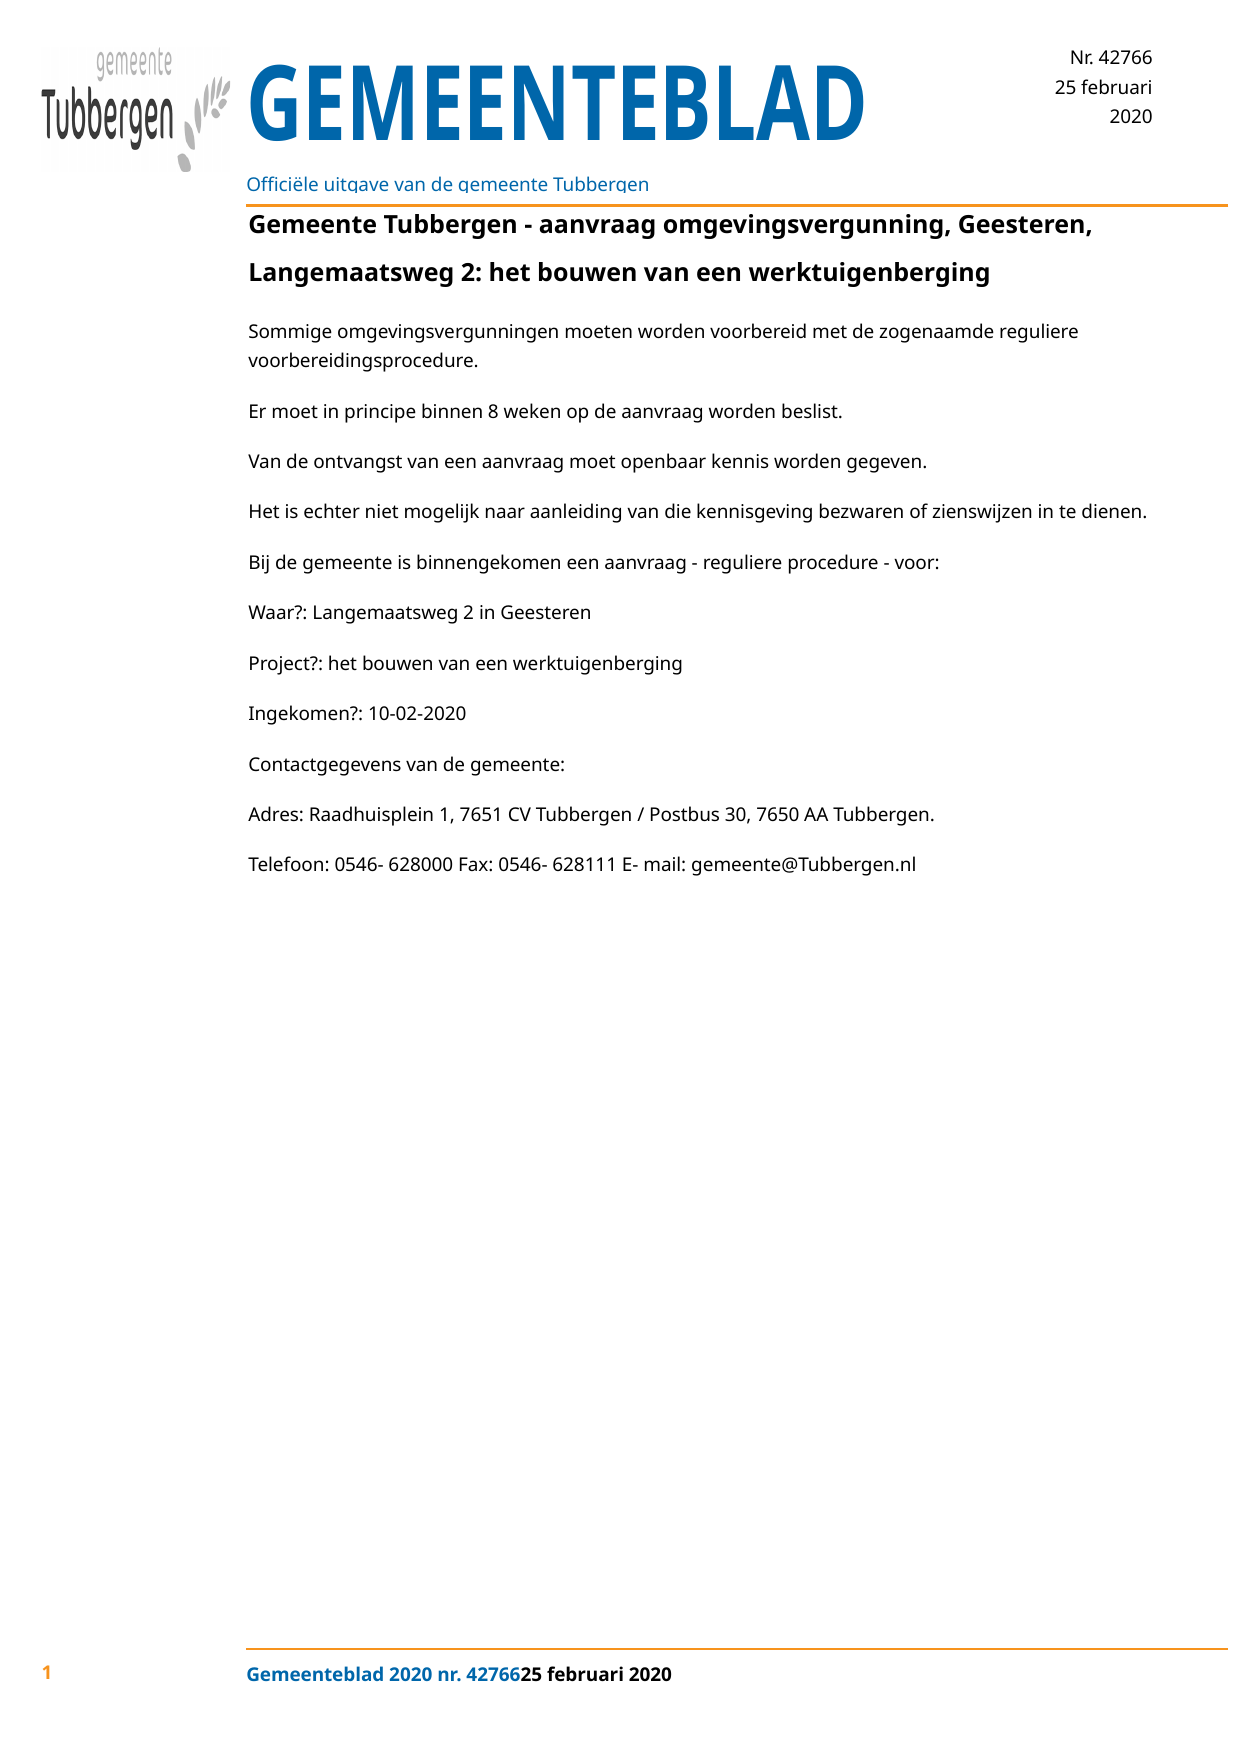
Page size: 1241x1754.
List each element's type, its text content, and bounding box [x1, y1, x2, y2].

text Adres: Raadhuisplein 1, 7651 CV Tubbergen / Postbus 30, 7650 AA Tubbergen. [248, 801, 1152, 827]
text Contactgegevens van de gemeente: [248, 751, 1152, 777]
text Project?: het bouwen van een werktuigenberging [248, 650, 1152, 676]
text Gemeente Tubbergen - aanvraag omgevingsvergunning, Geesteren, Langemaatsweg 2: het bouwen van een werktuigenberging [248, 207, 1152, 288]
text Bij de gemeente is binnengekomen een aanvraag - reguliere procedure - voor: [248, 549, 1152, 575]
text Ingekomen?: 10-02-2020 [248, 700, 1152, 726]
text Het is echter niet mogelijk naar aanleiding van die kennisgeving bezwaren of zienswijzen in te dienen. [248, 499, 1152, 524]
text Sommige omgevingsvergunningen moeten worden voorbereid met de zogenaamde reguliere voorbereidingsprocedure. [248, 318, 1152, 373]
text Telefoon: 0546- 628000 Fax: 0546- 628111 E- mail: gemeente@Tubbergen.nl [248, 852, 1152, 877]
picture [41, 47, 231, 172]
text Er moet in principe binnen 8 weken op de aanvraag worden beslist. [248, 398, 1152, 424]
text Van de ontvangst van een aanvraag moet openbaar kennis worden gegeven. [248, 448, 1152, 474]
text Waar?: Langemaatsweg 2 in Geesteren [248, 599, 1152, 625]
